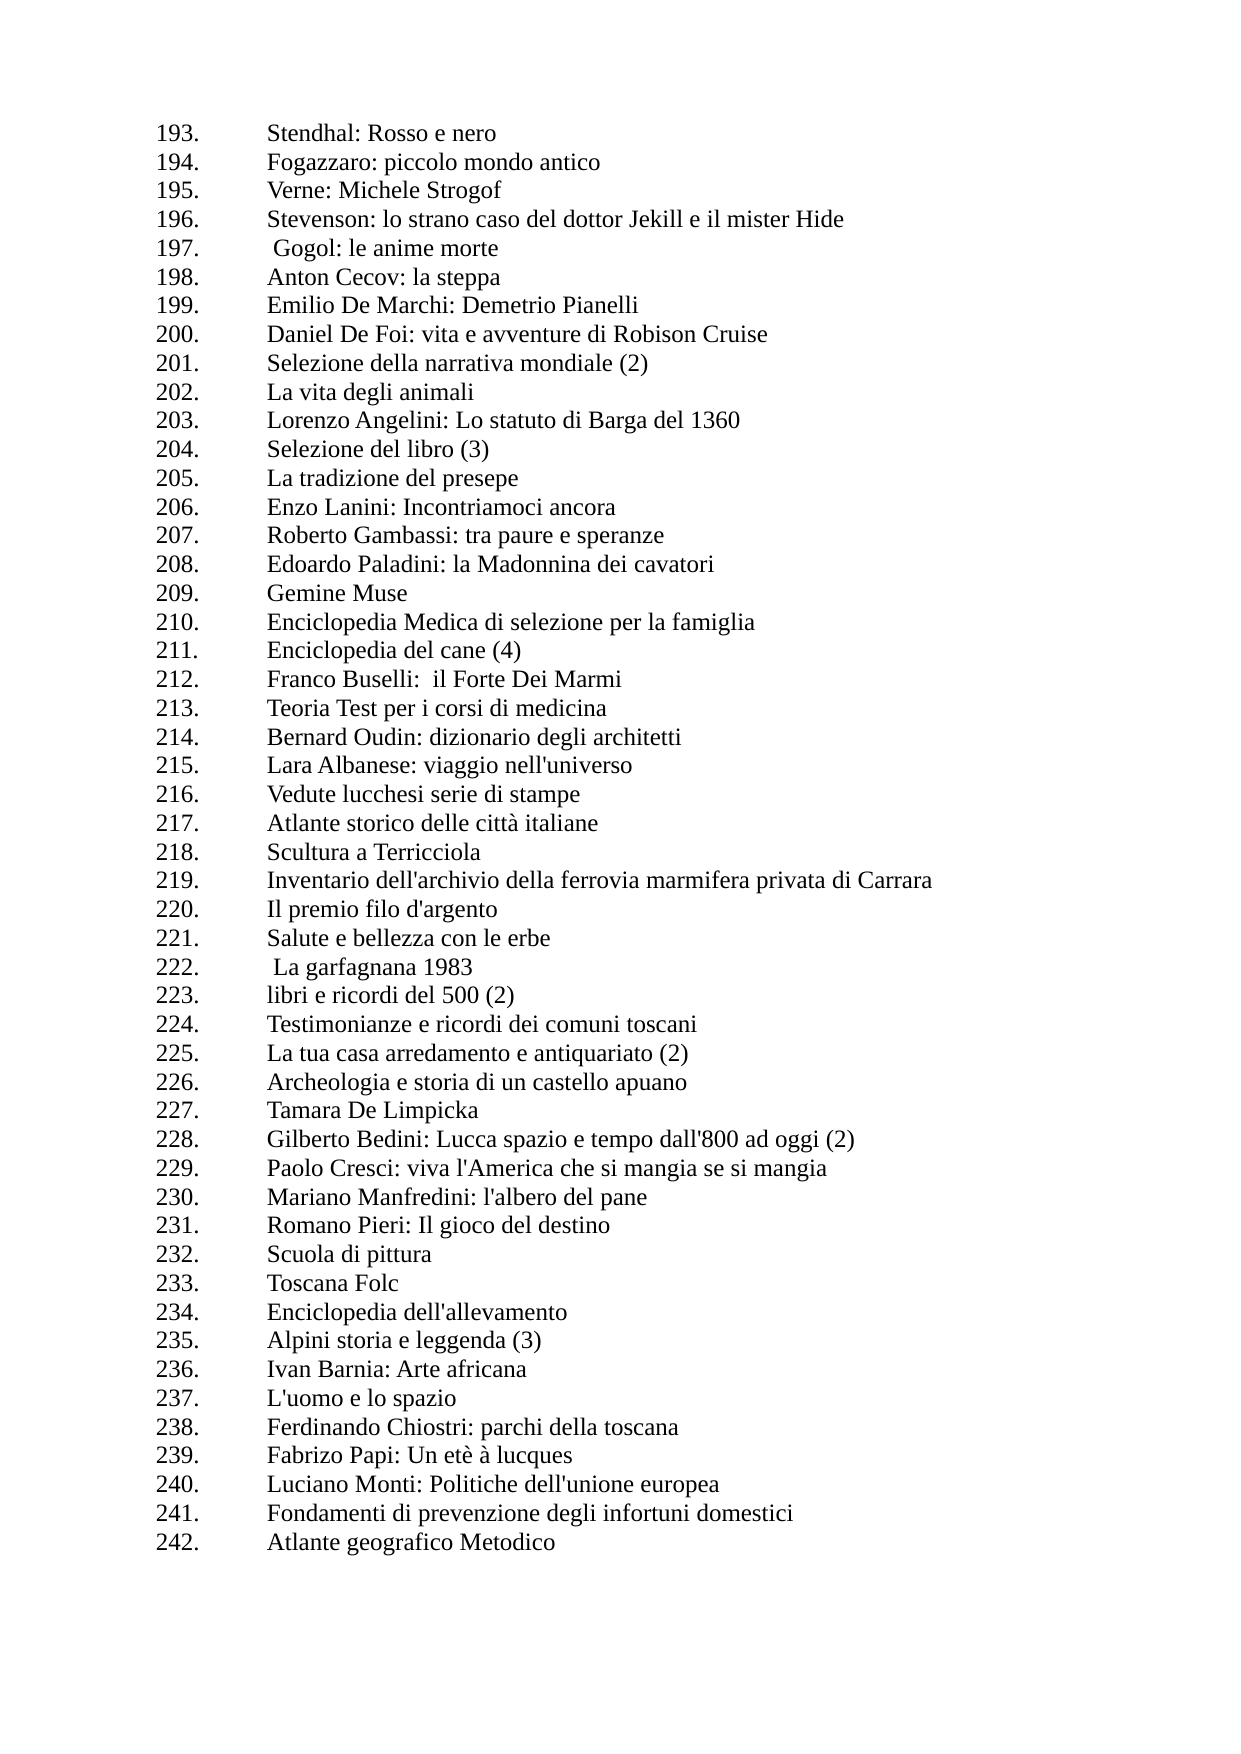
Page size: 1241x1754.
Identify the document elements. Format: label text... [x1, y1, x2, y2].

list Emilio De Marchi: Demetrio Pianelli [156, 291, 1122, 319]
list Gogol: le anime morte [156, 233, 1122, 262]
list Stendhal: Rosso e nero [156, 118, 1122, 147]
list Bernard Oudin: dizionario degli architetti [156, 722, 1122, 751]
list Teoria Test per i corsi di medicina [156, 693, 1122, 722]
list Tamara De Limpicka [156, 1096, 1122, 1124]
list Romano Pieri: Il gioco del destino [156, 1211, 1122, 1239]
list La tradizione del presepe [156, 463, 1122, 492]
list L'uomo e lo spazio [156, 1383, 1122, 1412]
list Il premio filo d'argento [156, 894, 1122, 923]
list Paolo Cresci: viva l'America che si mangia se si mangia [156, 1153, 1122, 1182]
list Mariano Manfredini: l'albero del pane [156, 1182, 1122, 1211]
list Edoardo Paladini: la Madonnina dei cavatori [156, 549, 1122, 578]
list Enciclopedia dell'allevamento [156, 1297, 1122, 1326]
list Fogazzaro: piccolo mondo antico [156, 147, 1122, 176]
list Lara Albanese: viaggio nell'universo [156, 751, 1122, 779]
list Enciclopedia Medica di selezione per la famiglia [156, 607, 1122, 636]
list Luciano Monti: Politiche dell'unione europea [156, 1469, 1122, 1498]
list Enciclopedia del cane (4) [156, 636, 1122, 664]
list Scultura a Terricciola [156, 837, 1122, 866]
list Atlante geografico Metodico [156, 1527, 1122, 1556]
list Toscana Folc [156, 1268, 1122, 1297]
list Verne: Michele Strogof [156, 176, 1122, 204]
list libri e ricordi del 500 (2) [156, 981, 1122, 1009]
list Archeologia e storia di un castello apuano [156, 1067, 1122, 1096]
list Roberto Gambassi: tra paure e speranze [156, 521, 1122, 549]
list La vita degli animali [156, 377, 1122, 406]
list Vedute lucchesi serie di stampe [156, 779, 1122, 808]
list Stevenson: lo strano caso del dottor Jekill e il mister Hide [156, 204, 1122, 233]
list Selezione della narrativa mondiale (2) [156, 348, 1122, 377]
list Lorenzo Angelini: Lo statuto di Barga del 1360 [156, 406, 1122, 434]
list La tua casa arredamento e antiquariato (2) [156, 1038, 1122, 1067]
list Alpini storia e leggenda (3) [156, 1326, 1122, 1354]
list Atlante storico delle città italiane [156, 808, 1122, 837]
list Testimonianze e ricordi dei comuni toscani [156, 1009, 1122, 1038]
list Inventario dell'archivio della ferrovia marmifera privata di Carrara [156, 866, 1122, 894]
list Daniel De Foi: vita e avventure di Robison Cruise [156, 319, 1122, 348]
list Anton Cecov: la steppa [156, 262, 1122, 291]
list Enzo Lanini: Incontriamoci ancora [156, 492, 1122, 521]
list Gilberto Bedini: Lucca spazio e tempo dall'800 ad oggi (2) [156, 1124, 1122, 1153]
list Ivan Barnia: Arte africana [156, 1354, 1122, 1383]
list Fondamenti di prevenzione degli infortuni domestici [156, 1498, 1122, 1527]
list Gemine Muse [156, 578, 1122, 607]
list Salute e bellezza con le erbe [156, 923, 1122, 952]
list Selezione del libro (3) [156, 434, 1122, 463]
list Franco Buselli: il Forte Dei Marmi [156, 664, 1122, 693]
list Fabrizo Papi: Un etè à lucques [156, 1441, 1122, 1469]
list La garfagnana 1983 [156, 952, 1122, 981]
list Ferdinando Chiostri: parchi della toscana [156, 1412, 1122, 1441]
list Scuola di pittura [156, 1239, 1122, 1268]
